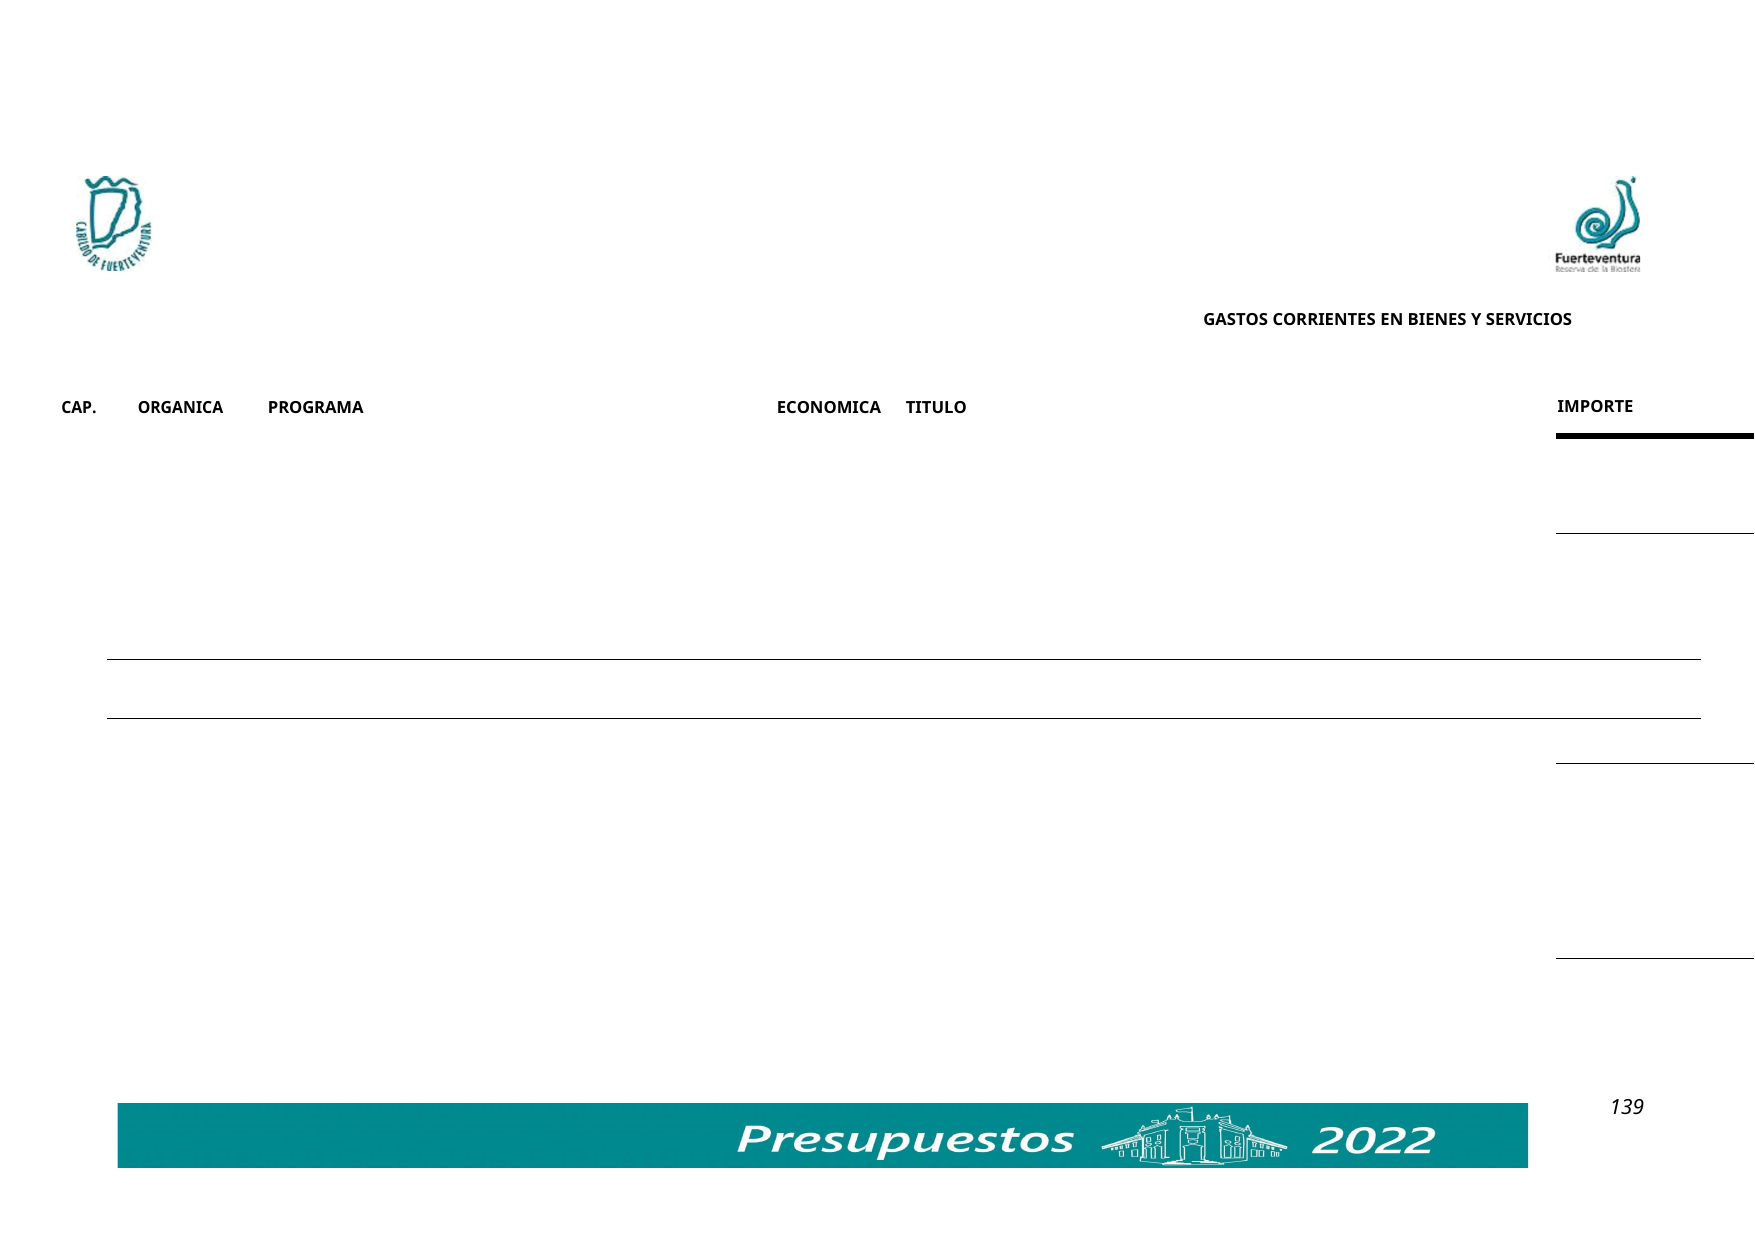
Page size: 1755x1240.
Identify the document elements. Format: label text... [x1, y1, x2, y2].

table_cell 3340F [1556, 639, 1754, 674]
table_cell 3340G [1556, 798, 1754, 834]
table_cell 3340L [1556, 993, 1754, 1041]
text CAP. ORGANICA PROGRAMA [61, 395, 376, 418]
text ECONOMICA [777, 395, 893, 418]
table_cell 3340G [1556, 764, 1754, 798]
table_cell 3340F [1556, 604, 1754, 639]
table_cell 3340F [1556, 534, 1754, 568]
table_cell 3340F [1556, 674, 1754, 722]
table_cell [1556, 491, 1754, 533]
table_cell 3340F [1556, 568, 1754, 603]
table_cell 3340G [1556, 834, 1754, 869]
text IMPORTE [1557, 395, 1669, 417]
table_cell [1556, 917, 1754, 958]
text TITULO [906, 395, 976, 418]
table_cell [1556, 722, 1754, 763]
table_cell 3340L [1556, 959, 1754, 993]
table_cell 3340G [1556, 869, 1754, 917]
table_header 3340E [1556, 439, 1754, 491]
